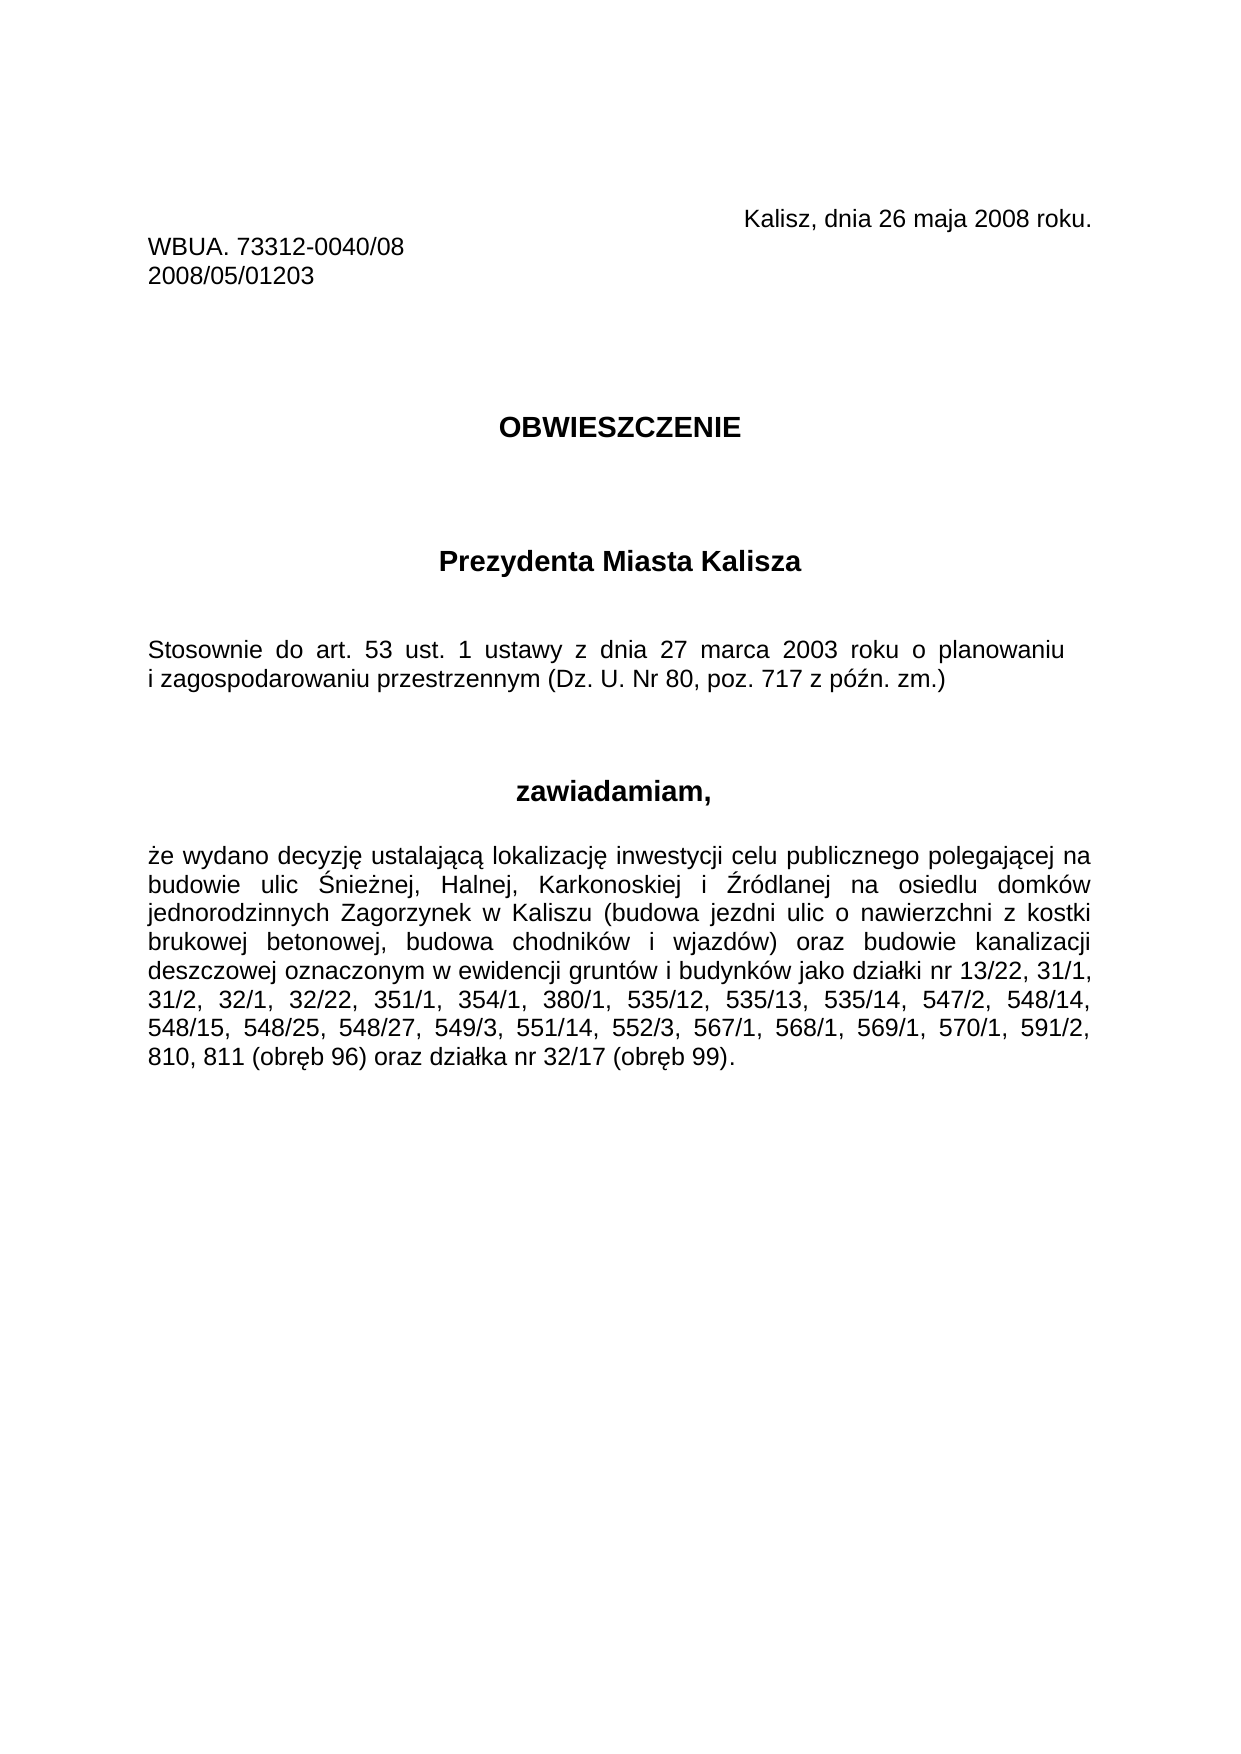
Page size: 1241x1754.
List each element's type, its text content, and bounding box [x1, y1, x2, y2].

text 2008/05/01203 [148, 261, 1092, 290]
text OBWIESZCZENIE [148, 410, 1092, 443]
text zawiadamiam, [148, 774, 1079, 807]
text że wydano decyzję ustalającą lokalizację inwestycji celu publicznego polegającej na budowie ulic Śnieżnej, Halnej, Karkonoskiej i Źródlanej na osiedlu domków jednorodzinnych Zagorzynek w Kaliszu (budowa jezdni ulic o nawierzchni z kostki brukowej betonowej, budowa chodników i wjazdów) oraz budowie kanalizacji deszczowej oznaczonym w ewidencji gruntów i budynków jako działki nr 13/22, 31/1, 31/2, 32/1, 32/22, 351/1, 354/1, 380/1, 535/12, 535/13, 535/14, 547/2, 548/14, 548/15, 548/25, 548/27, 549/3, 551/14, 552/3, 567/1, 568/1, 569/1, 570/1, 591/2, 810, 811 (obręb 96) oraz działka nr 32/17 (obręb 99). [148, 841, 1092, 1071]
text Kalisz, dnia 26 maja 2008 roku. [148, 204, 1092, 232]
subtitle Prezydenta Miasta Kalisza [148, 544, 1092, 577]
text Stosownie do art. 53 ust. 1 ustawy z dnia 27 marca 2003 roku o planowaniu i zagospodarowaniu przestrzennym (Dz. U. Nr 80, poz. 717 z późn. zm.) [148, 635, 1079, 692]
text WBUA. 73312-0040/08 [148, 232, 1092, 261]
